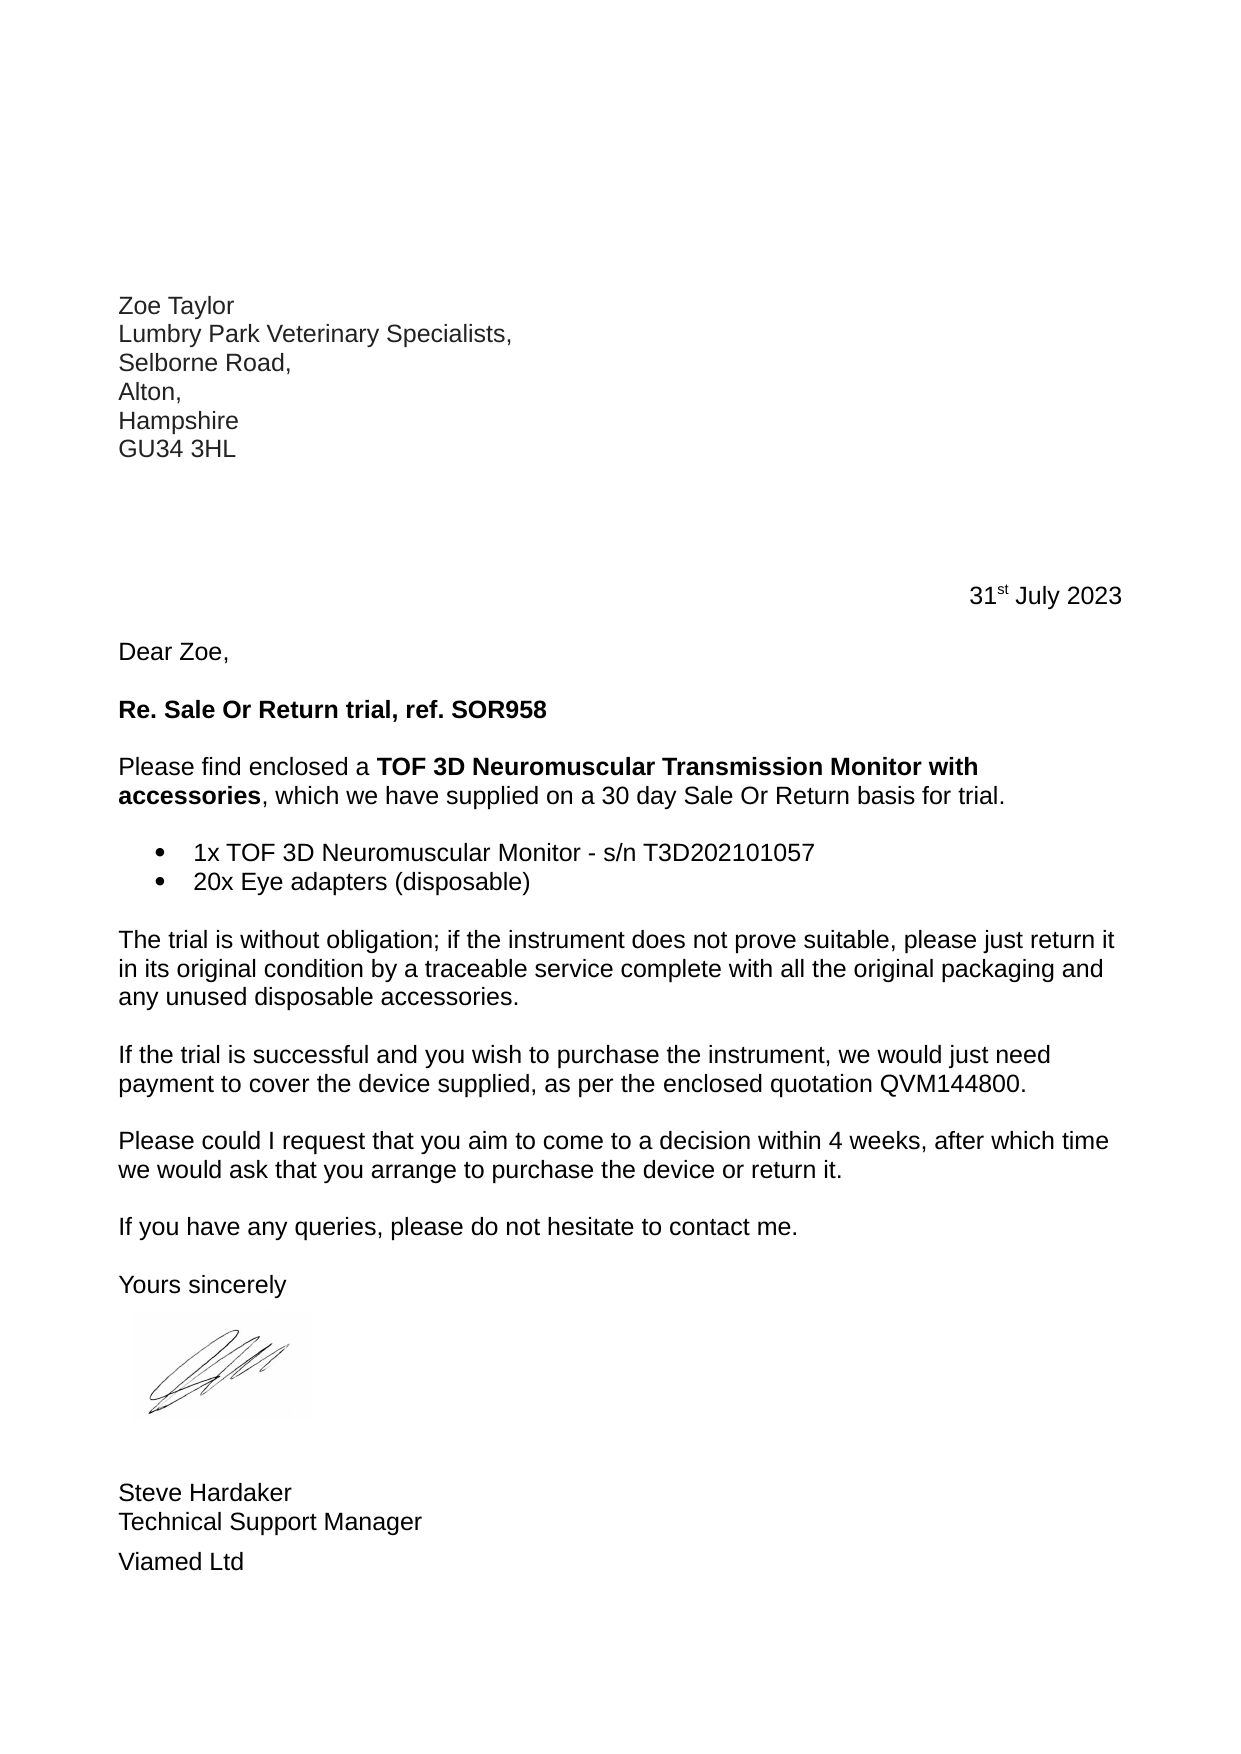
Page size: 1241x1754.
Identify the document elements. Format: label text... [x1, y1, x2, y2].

text Dear Zoe, [118, 637, 1122, 666]
text Yours sincerely [118, 1270, 1122, 1299]
text Re. Sale Or Return trial, ref. SOR958 [118, 695, 1122, 723]
text The trial is without obligation; if the instrument does not prove suitable, please just return it in its original condition by a traceable service complete with all the original packaging and any unused disposable accessories. If the trial is successful and you wish to purchase the instrument, we would just need payment to cover the device supplied, as per the enclosed quotation QVM144800. [118, 925, 1122, 1097]
text Lumbry Park Veterinary Specialists, Selborne Road, Alton, Hampshire GU34 3HL [118, 319, 1122, 463]
list 20x Eye adapters (disposable) [156, 867, 1122, 896]
text Please find enclosed a TOF 3D Neuromuscular Transmission Monitor with accessories, which we have supplied on a 30 day Sale Or Return basis for trial. [118, 752, 1122, 810]
picture [130, 1310, 314, 1421]
text 31st July 2023 [118, 581, 1122, 610]
list 1x TOF 3D Neuromuscular Monitor - s/n T3D202101057 [156, 838, 1122, 867]
text Zoe Taylor [118, 291, 1122, 319]
text Steve Hardaker [118, 1478, 1122, 1507]
text Technical Support Manager [118, 1507, 1122, 1536]
text Please could I request that you aim to come to a decision within 4 weeks, after which time we would ask that you arrange to purchase the device or return it. [118, 1126, 1122, 1184]
text If you have any queries, please do not hesitate to contact me. [118, 1212, 1122, 1241]
text Viamed Ltd [118, 1546, 1122, 1575]
